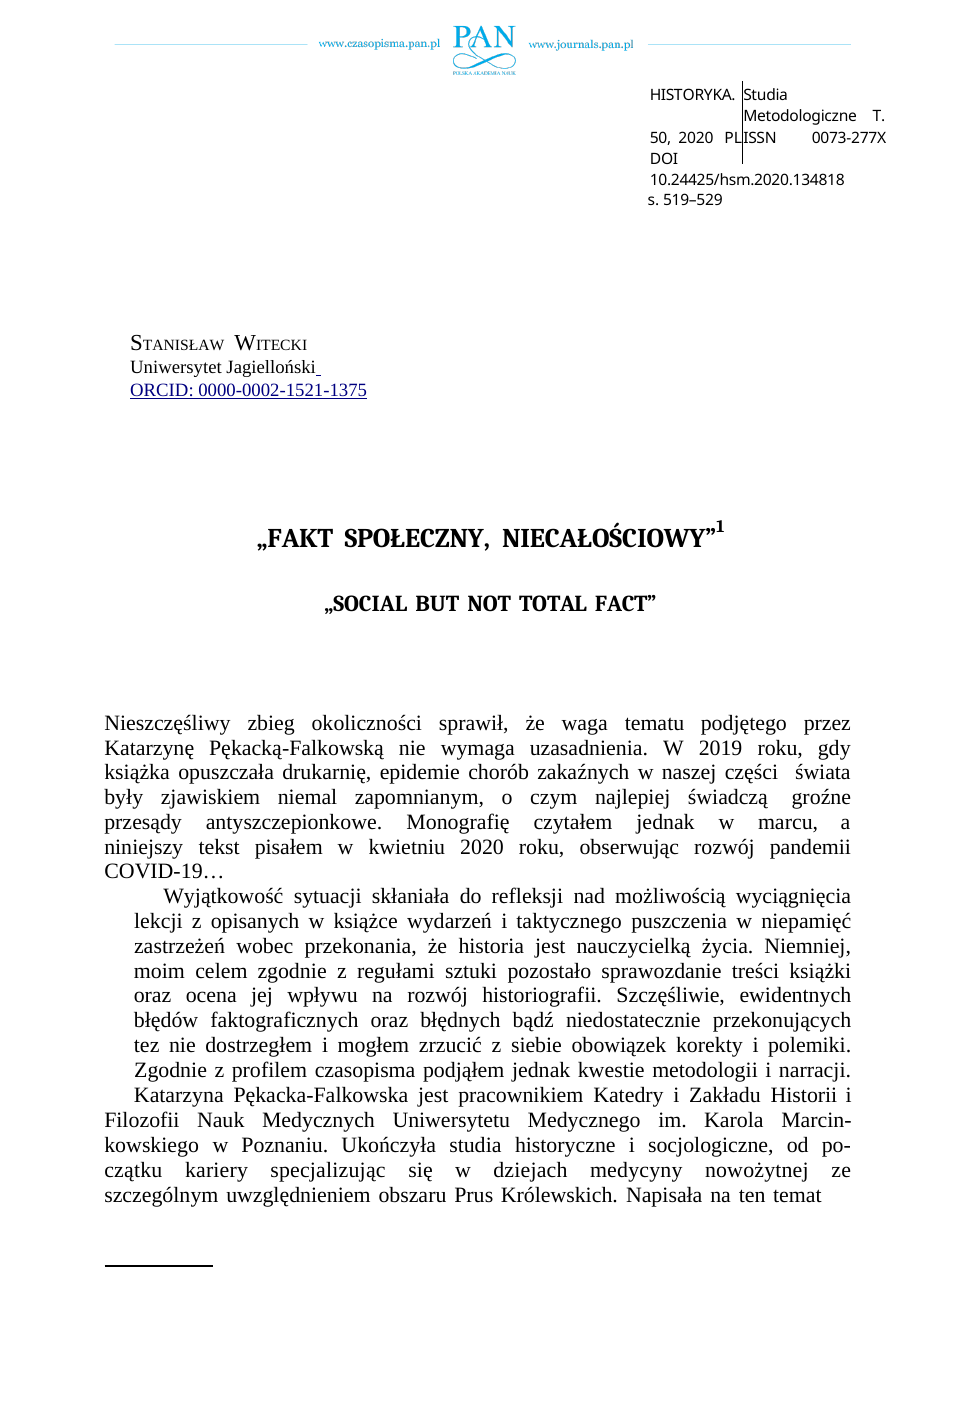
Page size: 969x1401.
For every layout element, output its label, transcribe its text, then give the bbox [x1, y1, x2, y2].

text Katarzyna Pękacka-Falkowska jest pracownikiem Katedry i Zakładu Historii i Filozofii Nauk Medycznych Uniwersytetu Medycznego im. Karola Marcin- kowskiego w Poznaniu. Ukończyła studia historyczne i socjologiczne, od po- czątku kariery specjalizując się w dziejach medycyny nowożytnej ze szczególnym uwzględnieniem obszaru Prus Królewskich. Napisała na ten temat [104, 1082, 851, 1207]
text „SOCIAL BUT NOT TOTAL FACT” [248, 591, 733, 617]
text Nieszczęśliwy zbieg okoliczności sprawił, że waga tematu podjętego przez Katarzynę Pękacką-Falkowską nie wymaga uzasadnienia. W 2019 roku, gdy książka opuszczała drukarnię, epidemie chorób zakaźnych w naszej części świata były zjawiskiem niemal zapomnianym, o czym najlepiej świadczą groźne przesądy antyszczepionkowe. Monografię czytałem jednak w marcu, a niniejszy tekst pisałem w kwietniu 2020 roku, obserwując rozwój pandemii COVID-19… [104, 710, 851, 884]
text Uniwersytet Jagielloński ORCID: 0000-0002-1521-1375 [130, 356, 368, 401]
text Wyjątkowość sytuacji skłaniała do refleksji nad możliwością wyciągnięcia lekcji z opisanych w książce wydarzeń i taktycznego puszczenia w niepamięć zastrzeżeń wobec przekonania, że historia jest nauczycielką życia. Niemniej, moim celem zgodnie z regułami sztuki pozostało sprawozdanie treści książki oraz ocena jej wpływu na rozwój historiografii. Szczęśliwie, ewidentnych błędów faktograficznych oraz błędnych bądź niedostatecznie przekonujących tez nie dostrzegłem i mogłem zrzucić z siebie obowiązek korekty i polemiki. Zgodnie z profilem czasopisma podjąłem jednak kwestie metodologii i narracji. [104, 884, 851, 1082]
text HISTORYKA. Studia Metodologiczne T. 50, 2020 PL ISSN 0073-277X DOI 10.24425/hsm.2020.134818 [649, 84, 886, 190]
text s. 519–529 [104, 190, 723, 209]
text STANISŁAW WITECKI [130, 329, 898, 355]
text „FAKT SPOŁECZNY, NIECAŁOŚCIOWY”1 [248, 517, 733, 554]
